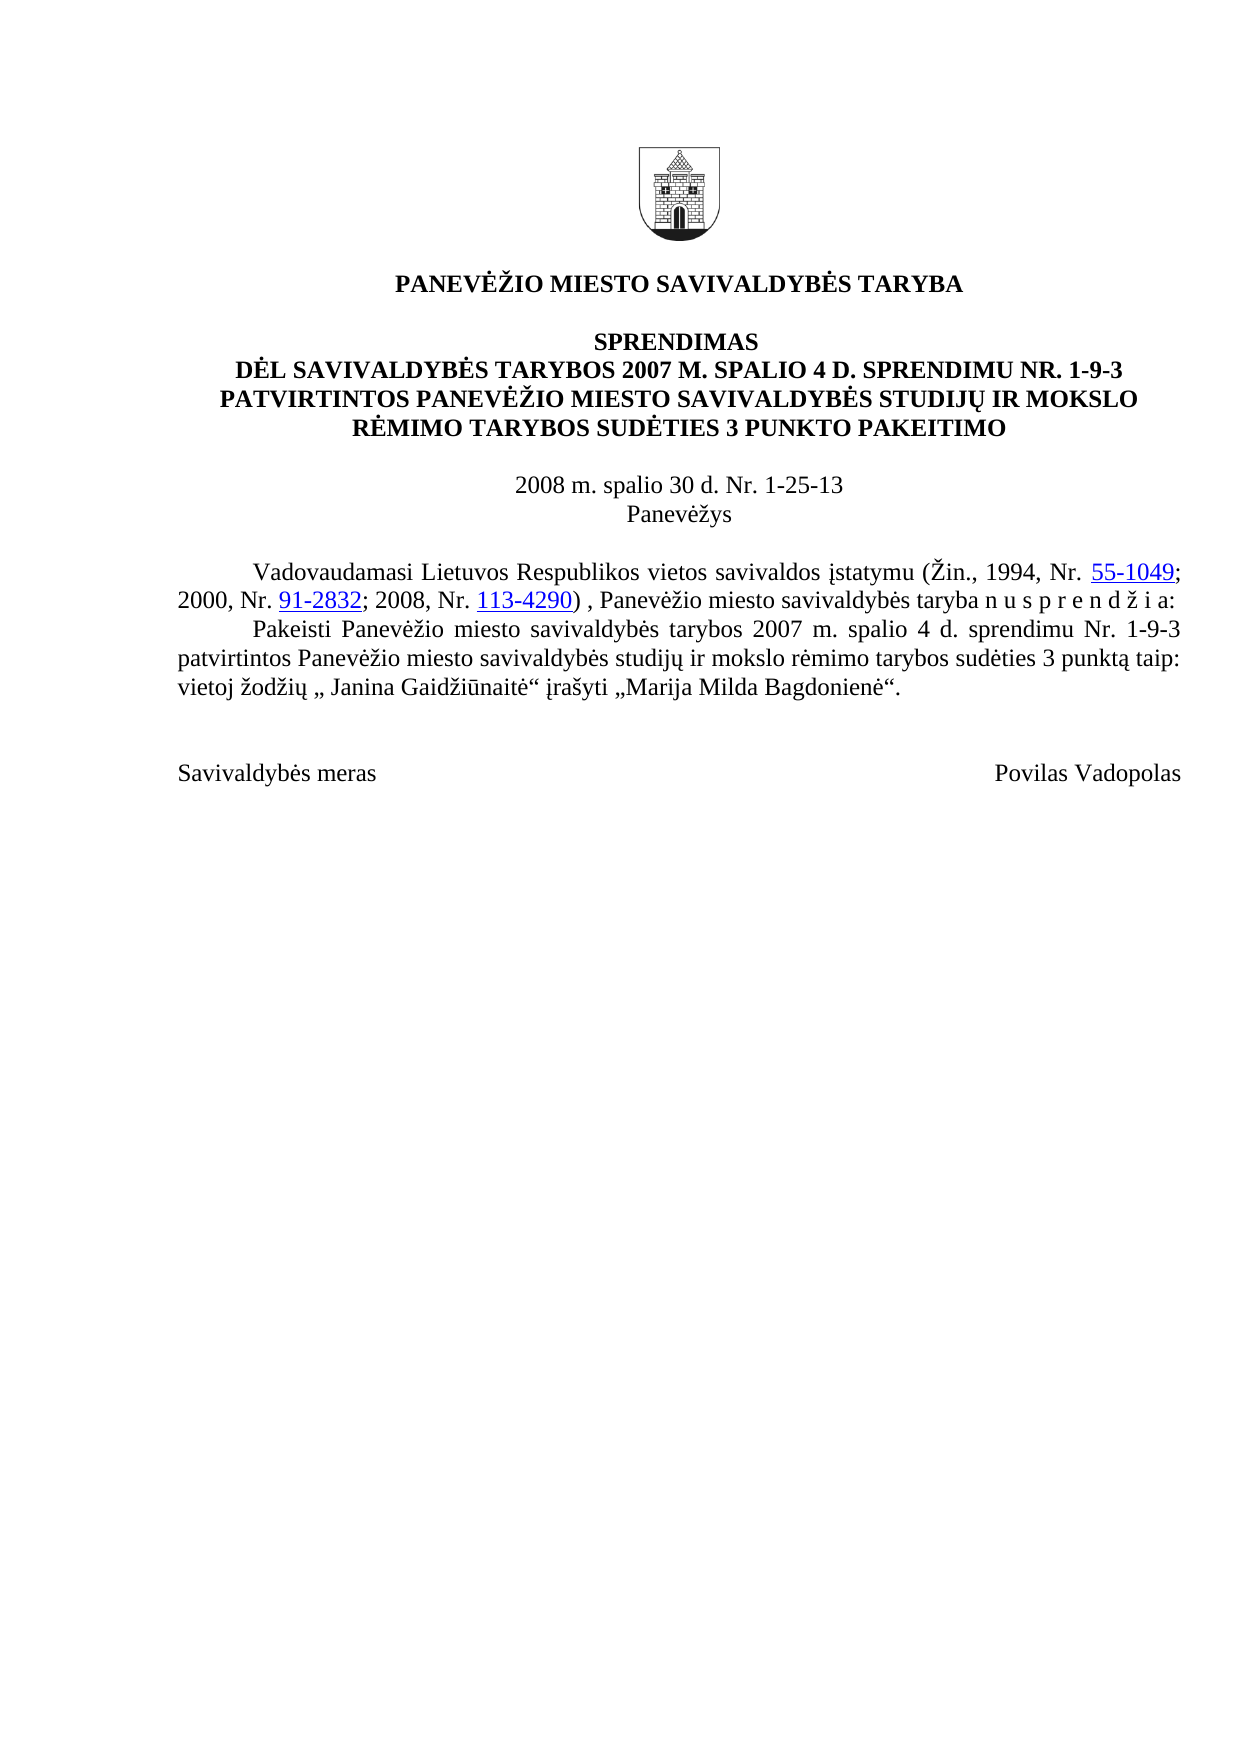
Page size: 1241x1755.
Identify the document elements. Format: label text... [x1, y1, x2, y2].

text PANEVĖŽIO MIESTO SAVIVALDYBĖS TARYBA [177, 269, 1181, 298]
text Pakeisti Panevėžio miesto savivaldybės tarybos 2007 m. spalio 4 d. sprendimu Nr. 1-9-3 patvirtintos Panevėžio miesto savivaldybės studijų ir mokslo rėmimo tarybos sudėties 3 punktą taip: vietoj žodžių „ Janina Gaidžiūnaitė“ įrašyti „Marija Milda Bagdonienė“. [177, 614, 1181, 701]
text DĖL SAVIVALDYBĖS TARYBOS 2007 M. SPALIO 4 D. SPRENDIMU NR. 1-9-3 PATVIRTINTOS PANEVĖŽIO MIESTO SAVIVALDYBĖS STUDIJŲ IR MOKSLO RĖMIMO TARYBOS SUDĖTIES 3 PUNKTO PAKEITIMO [177, 356, 1181, 442]
text Savivaldybės meras Povilas Vadopolas [177, 758, 1181, 787]
text Vadovaudamasi Lietuvos Respublikos vietos savivaldos įstatymu (Žin., 1994, Nr. 55-1049; 2000, Nr. 91-2832; 2008, Nr. 113-4290) , Panevėžio miesto savivaldybės taryba n u s p r e n d ž i a: [177, 557, 1181, 614]
text 2008 m. spalio 30 d. Nr. 1-25-13 [177, 471, 1181, 499]
text Panevėžys [177, 499, 1181, 528]
text SPRENDIMAS [177, 327, 1181, 356]
